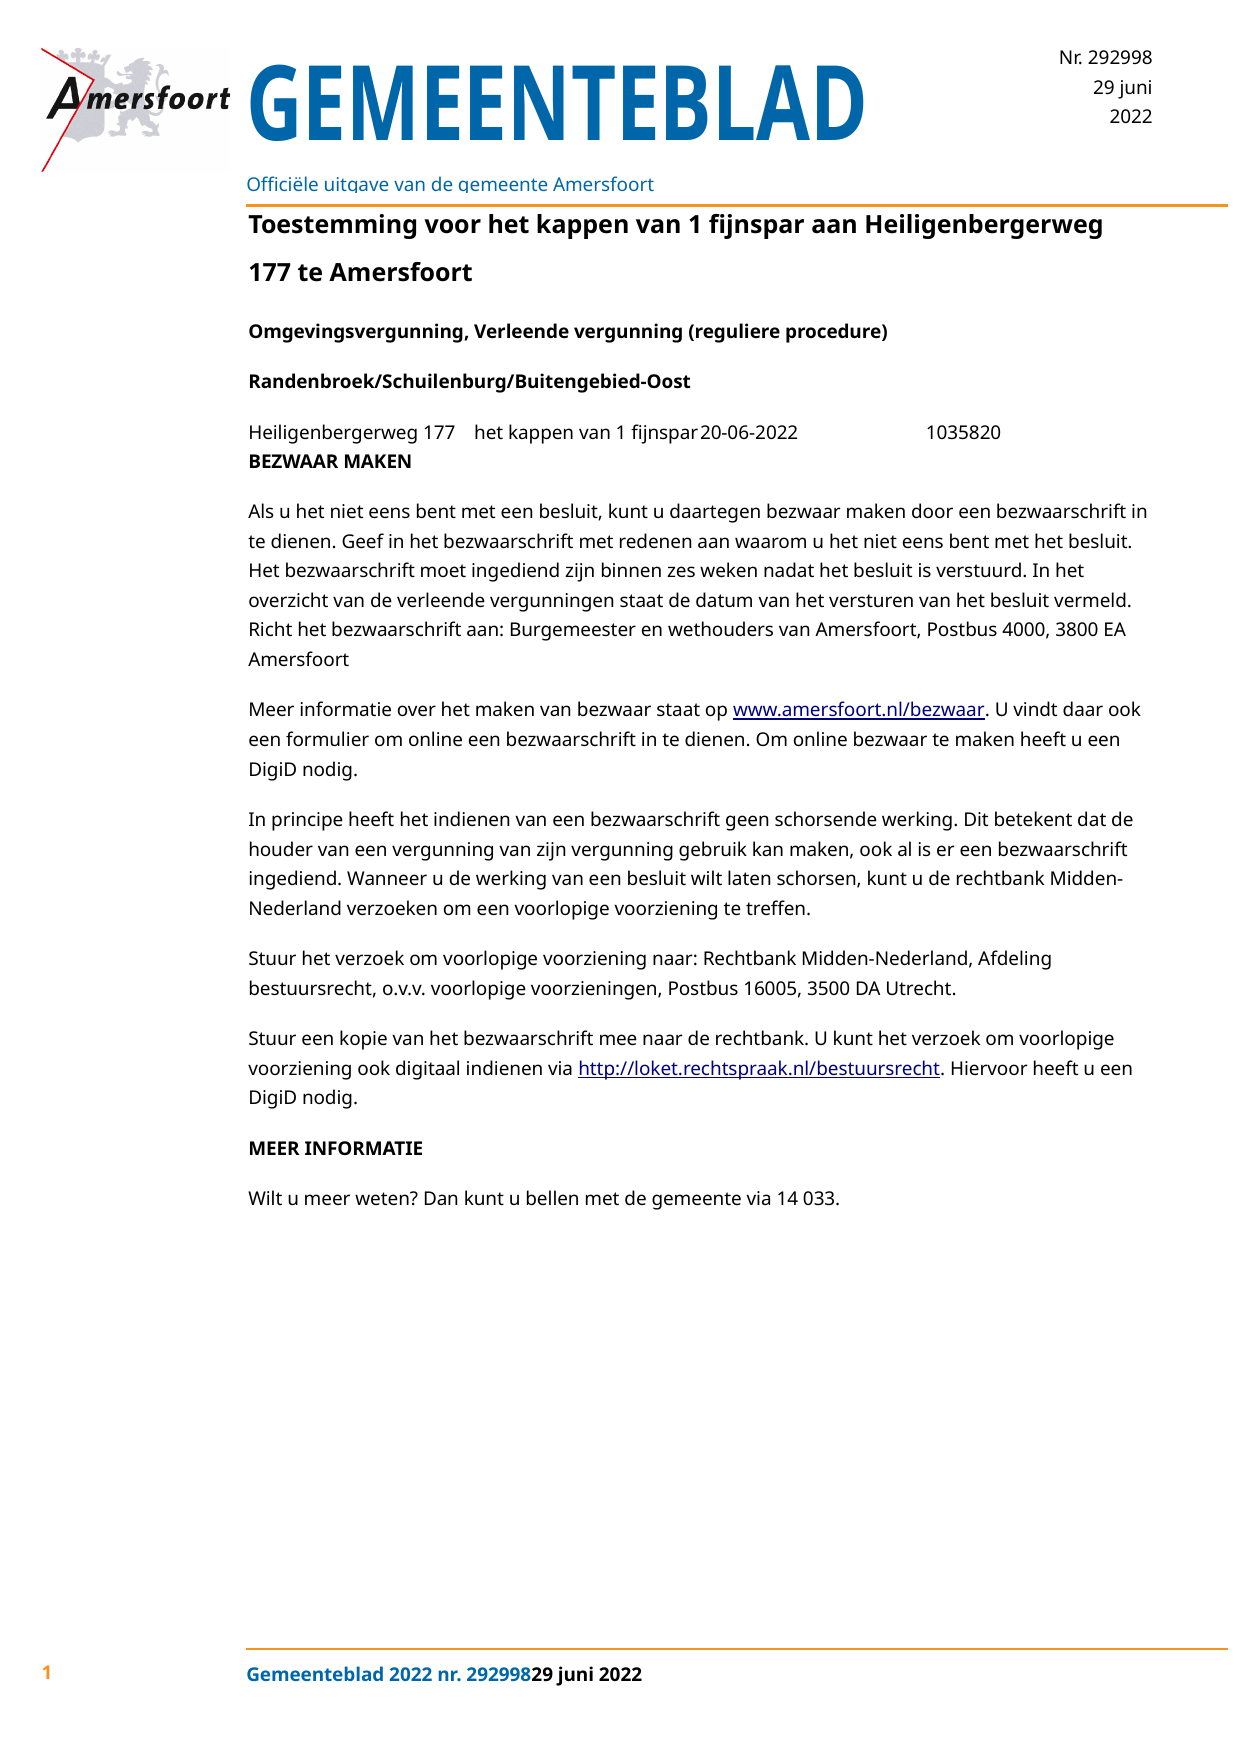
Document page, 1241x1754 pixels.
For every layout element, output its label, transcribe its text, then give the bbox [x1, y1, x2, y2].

text Randenbroek/Schuilenburg/Buitengebied-Oost [248, 368, 1152, 394]
table_header 20-06-2022 [700, 419, 926, 444]
text Als u het niet eens bent met een besluit, kunt u daartegen bezwaar maken door een bezwaarschrift in te dienen. Geef in het bezwaarschrift met redenen aan waarom u het niet eens bent met het besluit. Het bezwaarschrift moet ingediend zijn binnen zes weken nadat het besluit is verstuurd. In het overzicht van de verleende vergunningen staat de datum van het versturen van het besluit vermeld. Richt het bezwaarschrift aan: Burgemeester en wethouders van Amersfoort, Postbus 4000, 3800 EA Amersfoort [248, 498, 1152, 672]
text Toestemming voor het kappen van 1 fijnspar aan Heiligenbergerweg 177 te Amersfoort [248, 207, 1152, 288]
text In principe heeft het indienen van een bezwaarschrift geen schorsende werking. Dit betekent dat de houder van een vergunning van zijn vergunning gebruik kan maken, ook al is er een bezwaarschrift ingediend. Wanneer u de werking van een besluit wilt laten schorsen, kunt u de rechtbank Midden-Nederland verzoeken om een voorlopige voorziening te treffen. [248, 806, 1152, 921]
text Omgevingsvergunning, Verleende vergunning (reguliere procedure) [248, 318, 1152, 344]
text Meer informatie over het maken van bezwaar staat op www.amersfoort.nl/bezwaar. U vindt daar ook een formulier om online een bezwaarschrift in te dienen. Om online bezwaar te maken heeft u een DigiD nodig. [248, 697, 1152, 781]
text BEZWAAR MAKEN [248, 448, 1152, 473]
picture [41, 47, 231, 172]
text Wilt u meer weten? Dan kunt u bellen met de gemeente via 14 033. [248, 1185, 1152, 1211]
table_header het kappen van 1 fijnspar [474, 419, 700, 444]
text Stuur een kopie van het bezwaarschrift mee naar de rechtbank. U kunt het verzoek om voorlopige voorziening ook digitaal indienen via http://loket.rechtspraak.nl/bestuursrecht. Hiervoor heeft u een DigiD nodig. [248, 1025, 1152, 1110]
table_header 1035820 [926, 419, 1152, 444]
text Stuur het verzoek om voorlopige voorziening naar: Rechtbank Midden-Nederland, Afdeling bestuursrecht, o.v.v. voorlopige voorzieningen, Postbus 16005, 3500 DA Utrecht. [248, 945, 1152, 1001]
table_header Heiligenbergerweg 177 [248, 419, 474, 444]
text MEER INFORMATIE [248, 1135, 1152, 1161]
